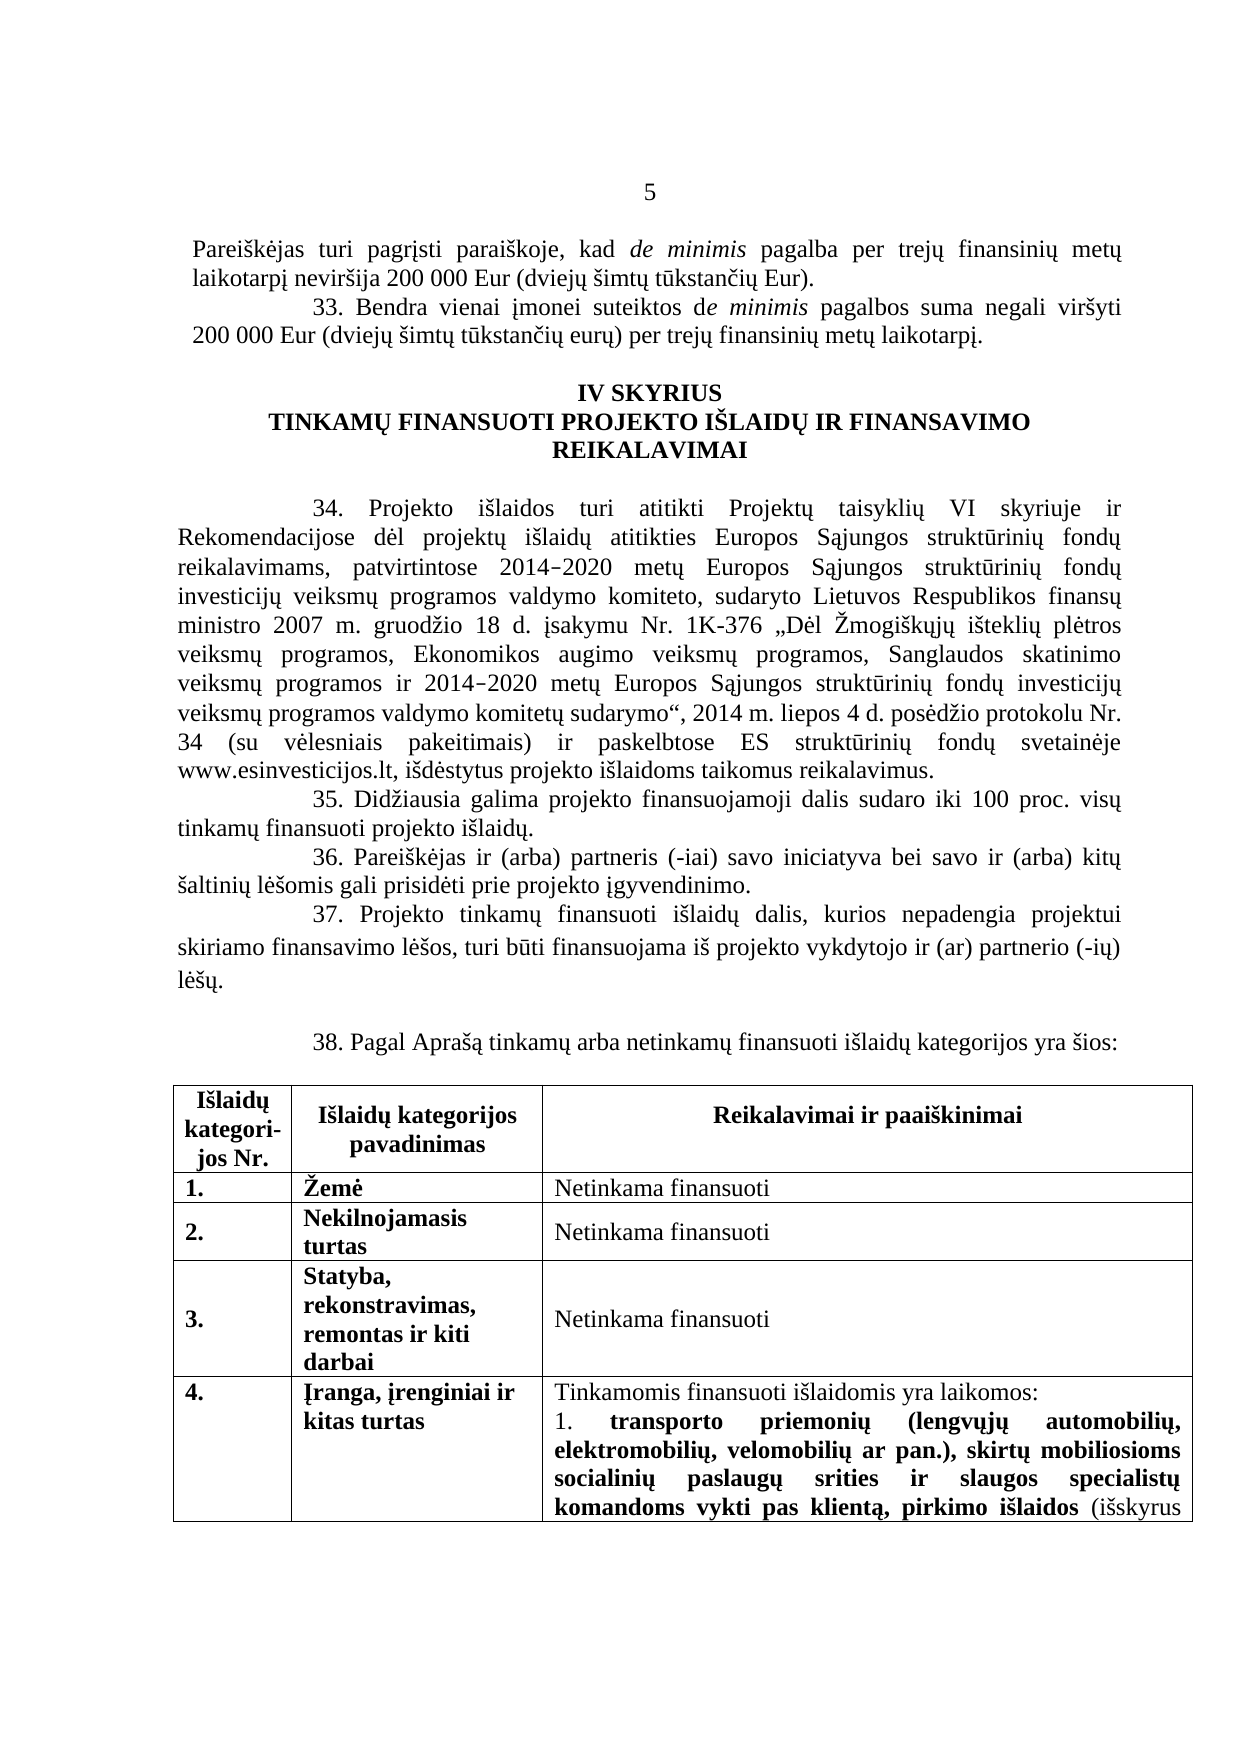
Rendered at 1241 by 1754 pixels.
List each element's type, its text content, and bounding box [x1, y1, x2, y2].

table_cell 1. [174, 1173, 291, 1202]
text 36. Pareiškėjas ir (arba) partneris (-iai) savo iniciatyva bei savo ir (arba) kitų šaltinių lėšomis gali prisidėti prie projekto įgyvendinimo. [177, 842, 1122, 899]
table_header Reikalavimai ir paaiškinimai [543, 1086, 1192, 1172]
text 33. Bendra vienai įmonei suteiktos de minimis pagalbos suma negali viršyti 200 000 Eur (dviejų šimtų tūkstančių eurų) per trejų finansinių metų laikotarpį. [192, 292, 1122, 349]
table_cell Įranga, įrenginiai ir kitas turtas [292, 1377, 542, 1521]
table_cell Statyba, rekonstravimas, remontas ir kiti darbai [292, 1261, 542, 1376]
table_cell Netinkama finansuoti [543, 1173, 1192, 1202]
text 35. Didžiausia galima projekto finansuojamoji dalis sudaro iki 100 proc. visų tinkamų finansuoti projekto išlaidų. [177, 784, 1122, 842]
text 34. Projekto išlaidos turi atitikti Projektų taisyklių VI skyriuje ir Rekomendacijose dėl projektų išlaidų atitikties Europos Sąjungos struktūrinių fondų reikalavimams, patvirtintose 2014–2020 metų Europos Sąjungos struktūrinių fondų investicijų veiksmų programos valdymo komiteto, sudaryto Lietuvos Respublikos finansų ministro 2007 m. gruodžio 18 d. įsakymu Nr. 1K-376 „Dėl Žmogiškųjų išteklių plėtros veiksmų programos, Ekonomikos augimo veiksmų programos, Sanglaudos skatinimo veiksmų programos ir 2014–2020 metų Europos Sąjungos struktūrinių fondų investicijų veiksmų programos valdymo komitetų sudarymo“, 2014 m. liepos 4 d. posėdžio protokolu Nr. 34 (su vėlesniais pakeitimais) ir paskelbtose ES struktūrinių fondų svetainėje www.esinvesticijos.lt, išdėstytus projekto išlaidoms taikomus reikalavimus. [177, 493, 1122, 784]
text 38. Pagal Aprašą tinkamų arba netinkamų finansuoti išlaidų kategorijos yra šios: [177, 1027, 1122, 1056]
table_cell 4. [174, 1377, 291, 1521]
table_cell 3. [174, 1261, 291, 1376]
text 37. Projekto tinkamų finansuoti išlaidų dalis, kurios nepadengia projektui skiriamo finansavimo lėšos, turi būti finansuojama iš projekto vykdytojo ir (ar) partnerio (-ių) lėšų. [177, 899, 1122, 994]
table_cell Netinkama finansuoti [543, 1261, 1192, 1376]
table_header Išlaidų kategori- jos Nr. [174, 1086, 291, 1172]
table_cell Žemė [292, 1173, 542, 1202]
text Pareiškėjas turi pagrįsti paraiškoje, kad de minimis pagalba per trejų finansinių metų laikotarpį neviršija 200 000 Eur (dviejų šimtų tūkstančių Eur). [192, 234, 1122, 292]
text TINKAMŲ FINANSUOTI PROJEKTO IŠLAIDŲ IR FINANSAVIMO REIKALAVIMAI [177, 407, 1122, 464]
text IV SKYRIUS [177, 378, 1122, 407]
table_cell 2. [174, 1203, 291, 1260]
table_cell Tinkamomis finansuoti išlaidomis yra laikomos: 1. transporto priemonių (lengvųjų automobilių, elektromobilių, velomobilių ar pan.), skirtų mobiliosioms socialinių paslaugų srities ir slaugos specialistų komandoms vykti pas klientą, pirkimo išlaidos (išskyrus [543, 1377, 1192, 1521]
table_header Išlaidų kategorijos pavadinimas [292, 1086, 542, 1172]
table_cell Netinkama finansuoti [543, 1203, 1192, 1260]
table_cell Nekilnojamasis turtas [292, 1203, 542, 1260]
